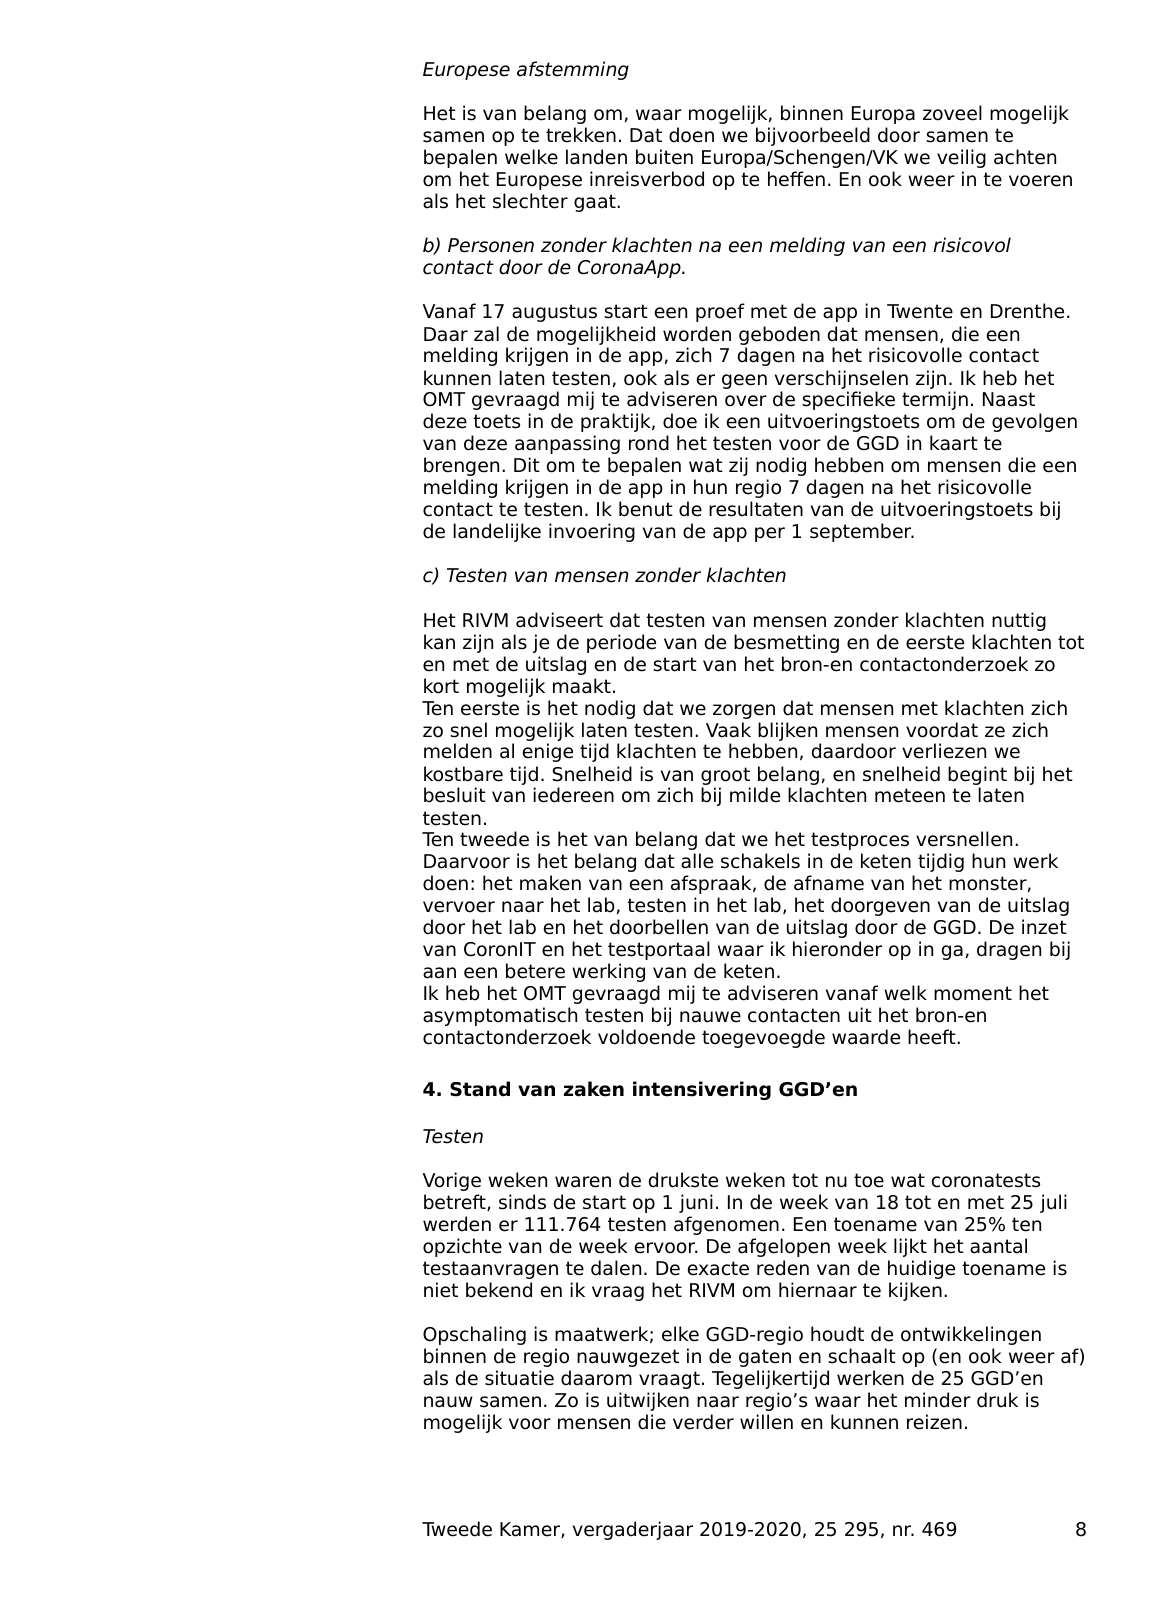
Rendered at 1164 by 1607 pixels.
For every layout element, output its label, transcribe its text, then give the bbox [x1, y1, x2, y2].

text Het is van belang om, waar mogelijk, binnen Europa zoveel mogelijk samen op te trekken. Dat doen we bijvoorbeeld door samen te bepalen welke landen buiten Europa/Schengen/VK we veilig achten om het Europese inreisverbod op te heffen. En ook weer in te voeren als het slechter gaat. [422, 103, 1087, 213]
subtitle Europese afstemming [422, 59, 1087, 81]
text Opschaling is maatwerk; elke GGD-regio houdt de ontwikkelingen binnen de regio nauwgezet in de gaten en schaalt op (en ook weer af) als de situatie daarom vraagt. Tegelijkertijd werken de 25 GGD’en nauw samen. Zo is uitwijken naar regio’s waar het minder druk is mogelijk voor mensen die verder willen en kunnen reizen. [422, 1324, 1087, 1434]
subtitle b) Personen zonder klachten na een melding van een risicovol contact door de CoronaApp. [422, 235, 1087, 279]
subtitle c) Testen van mensen zonder klachten [422, 565, 1087, 587]
text Vorige weken waren de drukste weken tot nu toe wat coronatests betreft, sinds de start op 1 juni. In de week van 18 tot en met 25 juli werden er 111.764 testen afgenomen. Een toename van 25% ten opzichte van de week ervoor. De afgelopen week lijkt het aantal testaanvragen te dalen. De exacte reden van de huidige toename is niet bekend en ik vraag het RIVM om hiernaar te kijken. [422, 1170, 1087, 1302]
subtitle Testen [422, 1126, 1087, 1148]
text Ik heb het OMT gevraagd mij te adviseren vanaf welk moment het asymptomatisch testen bij nauwe contacten uit het bron-en contactonderzoek voldoende toegevoegde waarde heeft. [422, 983, 1087, 1049]
text Ten tweede is het van belang dat we het testproces versnellen. Daarvoor is het belang dat alle schakels in de keten tijdig hun werk doen: het maken van een afspraak, de afname van het monster, vervoer naar het lab, testen in het lab, het doorgeven van de uitslag door het lab en het doorbellen van de uitslag door de GGD. De inzet van CoronIT en het testportaal waar ik hieronder op in ga, dragen bij aan een betere werking van de keten. [422, 829, 1087, 983]
text Het RIVM adviseert dat testen van mensen zonder klachten nuttig kan zijn als je de periode van de besmetting en de eerste klachten tot en met de uitslag en de start van het bron-en contactonderzoek zo kort mogelijk maakt. [422, 609, 1087, 697]
subtitle 4. Stand van zaken intensivering GGD’en [422, 1079, 1087, 1101]
text Ten eerste is het nodig dat we zorgen dat mensen met klachten zich zo snel mogelijk laten testen. Vaak blijken mensen voordat ze zich melden al enige tijd klachten te hebben, daardoor verliezen we kostbare tijd. Snelheid is van groot belang, en snelheid begint bij het besluit van iedereen om zich bij milde klachten meteen te laten testen. [422, 697, 1087, 829]
text Vanaf 17 augustus start een proef met de app in Twente en Drenthe. Daar zal de mogelijkheid worden geboden dat mensen, die een melding krijgen in de app, zich 7 dagen na het risicovolle contact kunnen laten testen, ook als er geen verschijnselen zijn. Ik heb het OMT gevraagd mij te adviseren over de specifieke termijn. Naast deze toets in de praktijk, doe ik een uitvoeringstoets om de gevolgen van deze aanpassing rond het testen voor de GGD in kaart te brengen. Dit om te bepalen wat zij nodig hebben om mensen die een melding krijgen in de app in hun regio 7 dagen na het risicovolle contact te testen. Ik benut de resultaten van de uitvoeringstoets bij de landelijke invoering van de app per 1 september. [422, 301, 1087, 543]
